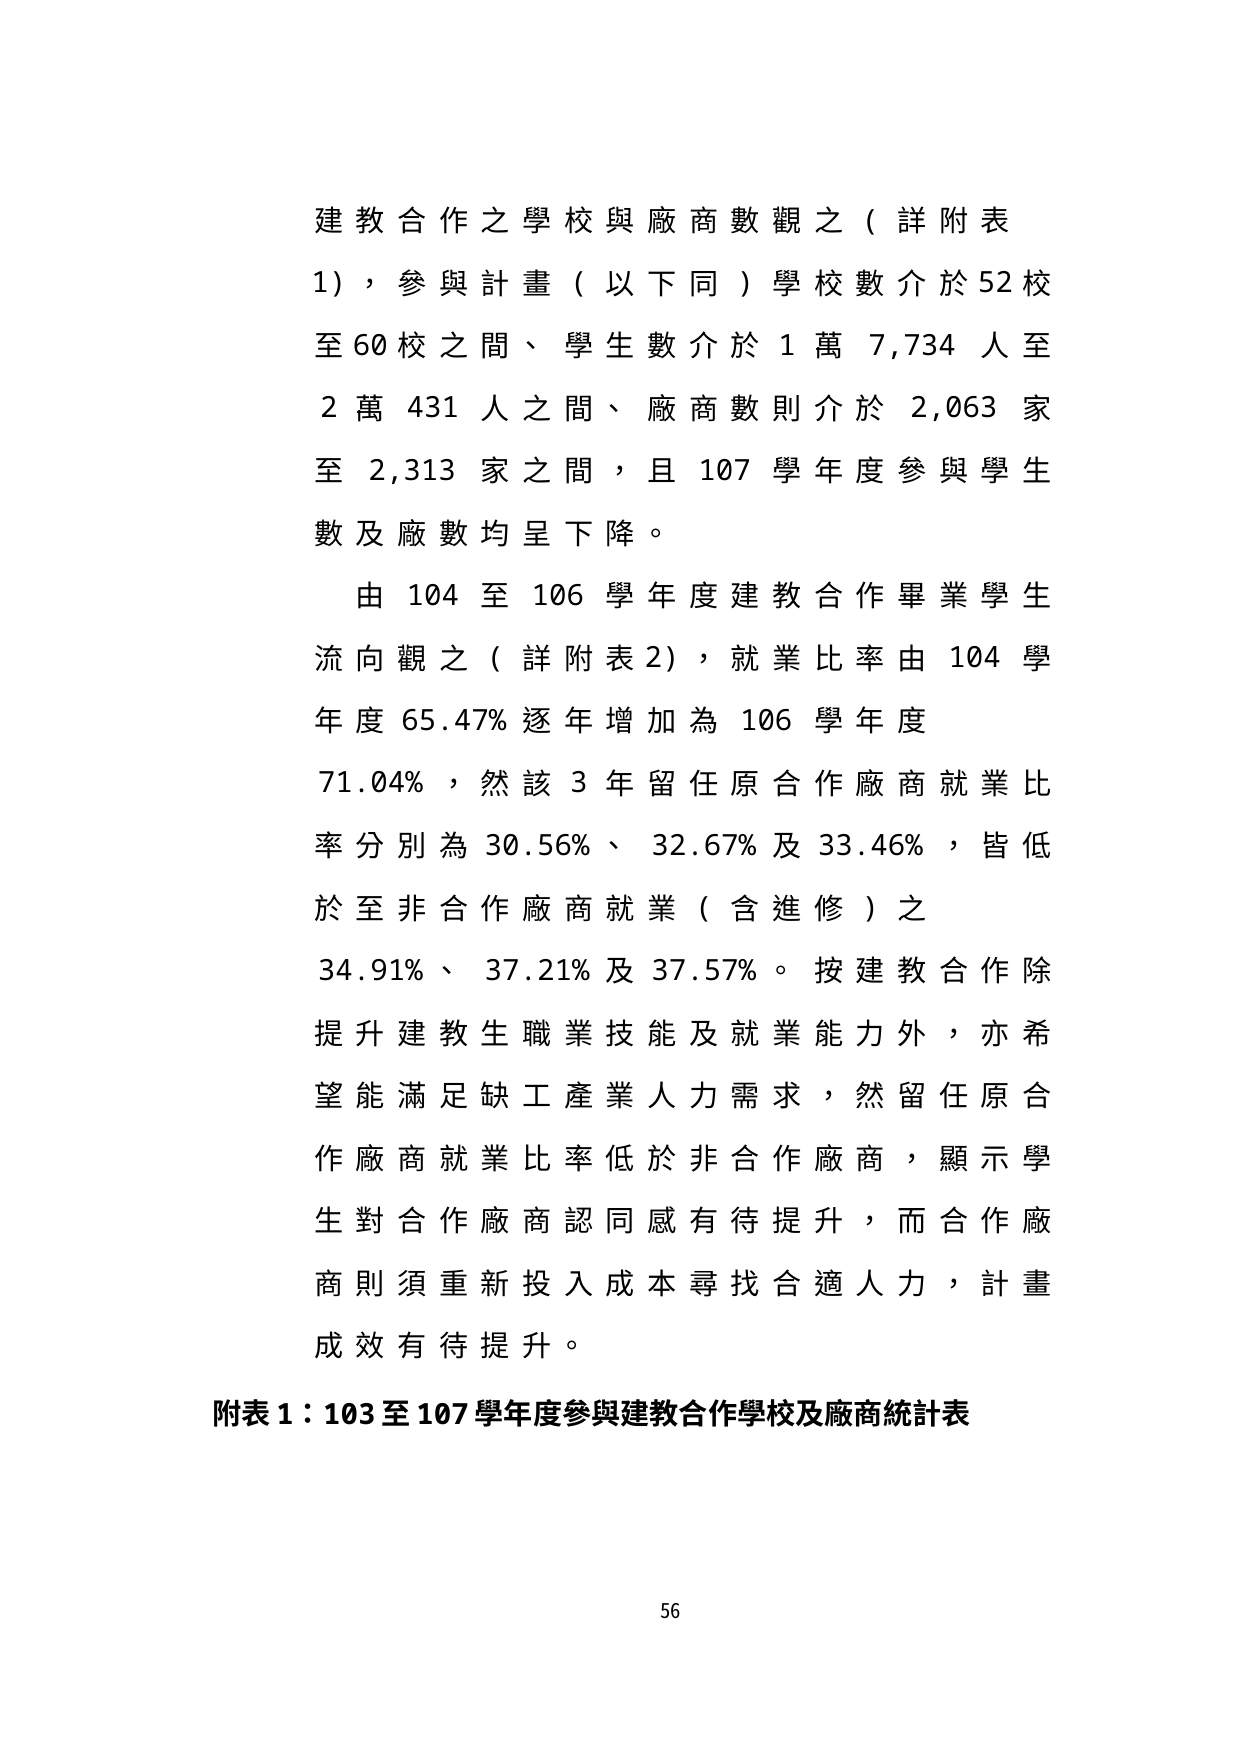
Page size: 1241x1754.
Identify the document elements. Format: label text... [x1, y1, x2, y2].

text 附表1：103至107學年度參與建教合作學校及廠商統計表 [212, 1391, 1058, 1433]
text 建教合作之學校與廠商數觀之(詳附表1)，參與計畫(以下同)學校數介於52校至60校之間、學生數介於1萬7,734人至2萬431人之間、廠商數則介於2,063家至2,313家之間，且107學年度參與學生數及廠數均呈下降。 [271, 177, 1058, 552]
text 由104至106學年度建教合作畢業學生流向觀之(詳附表2)，就業比率由104學年度65.47%逐年增加為106學年度71.04%，然該3年留任原合作廠商就業比率分別為30.56%、32.67%及33.46%，皆低於至非合作廠商就業(含進修)之34.91%、37.21%及37.57%。按建教合作除提升建教生職業技能及就業能力外，亦希望能滿足缺工產業人力需求，然留任原合作廠商就業比率低於非合作廠商，顯示學生對合作廠商認同感有待提升，而合作廠商則須重新投入成本尋找合適人力，計畫成效有待提升。 [271, 552, 1058, 1365]
